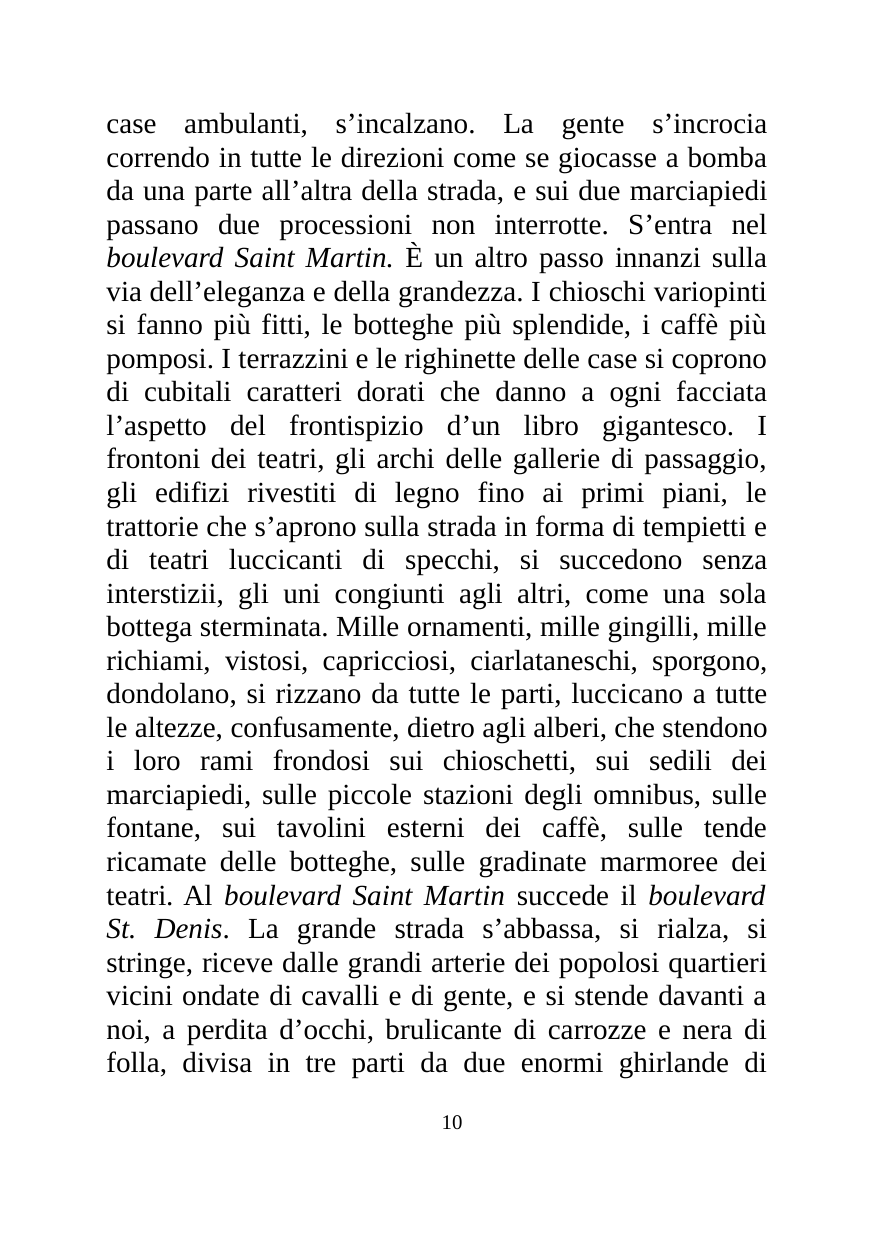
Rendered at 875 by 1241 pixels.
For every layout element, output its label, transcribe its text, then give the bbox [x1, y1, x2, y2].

text case ambulanti, s’incalzano. La gente s’incrocia correndo in tutte le direzioni come se giocasse a bomba da una parte all’altra della strada, e sui due marciapiedi passano due processioni non interrotte. S’entra nel boulevard Saint Martin. È un altro passo innanzi sulla via dell’eleganza e della grandezza. I chioschi variopinti si fanno più fitti, le botteghe più splendide, i caffè più pomposi. I terrazzini e le righinette delle case si coprono di cubitali caratteri dorati che danno a ogni facciata l’aspetto del frontispizio d’un libro gigantesco. I frontoni dei teatri, gli archi delle gallerie di passaggio, gli edifizi rivestiti di legno fino ai primi piani, le trattorie che s’aprono sulla strada in forma di tempietti e di teatri luccicanti di specchi, si succedono senza interstizii, gli uni congiunti agli altri, come una sola bottega sterminata. Mille ornamenti, mille gingilli, mille richiami, vistosi, capricciosi, ciarlataneschi, sporgono, dondolano, si rizzano da tutte le parti, luccicano a tutte le altezze, confusamente, dietro agli alberi, che stendono i loro rami frondosi sui chioschetti, sui sedili dei marciapiedi, sulle piccole stazioni degli omnibus, sulle fontane, sui tavolini esterni dei caffè, sulle tende ricamate delle botteghe, sulle gradinate marmoree dei teatri. Al boulevard Saint Martin succede il boulevard St. Denis. La grande strada s’abbassa, si rialza, si stringe, riceve dalle grandi arterie dei popolosi quartieri vicini ondate di cavalli e di gente, e si stende davanti a noi, a perdita d’occhi, brulicante di carrozze e nera di folla, divisa in tre parti da due enormi ghirlande di [106, 106, 768, 1079]
